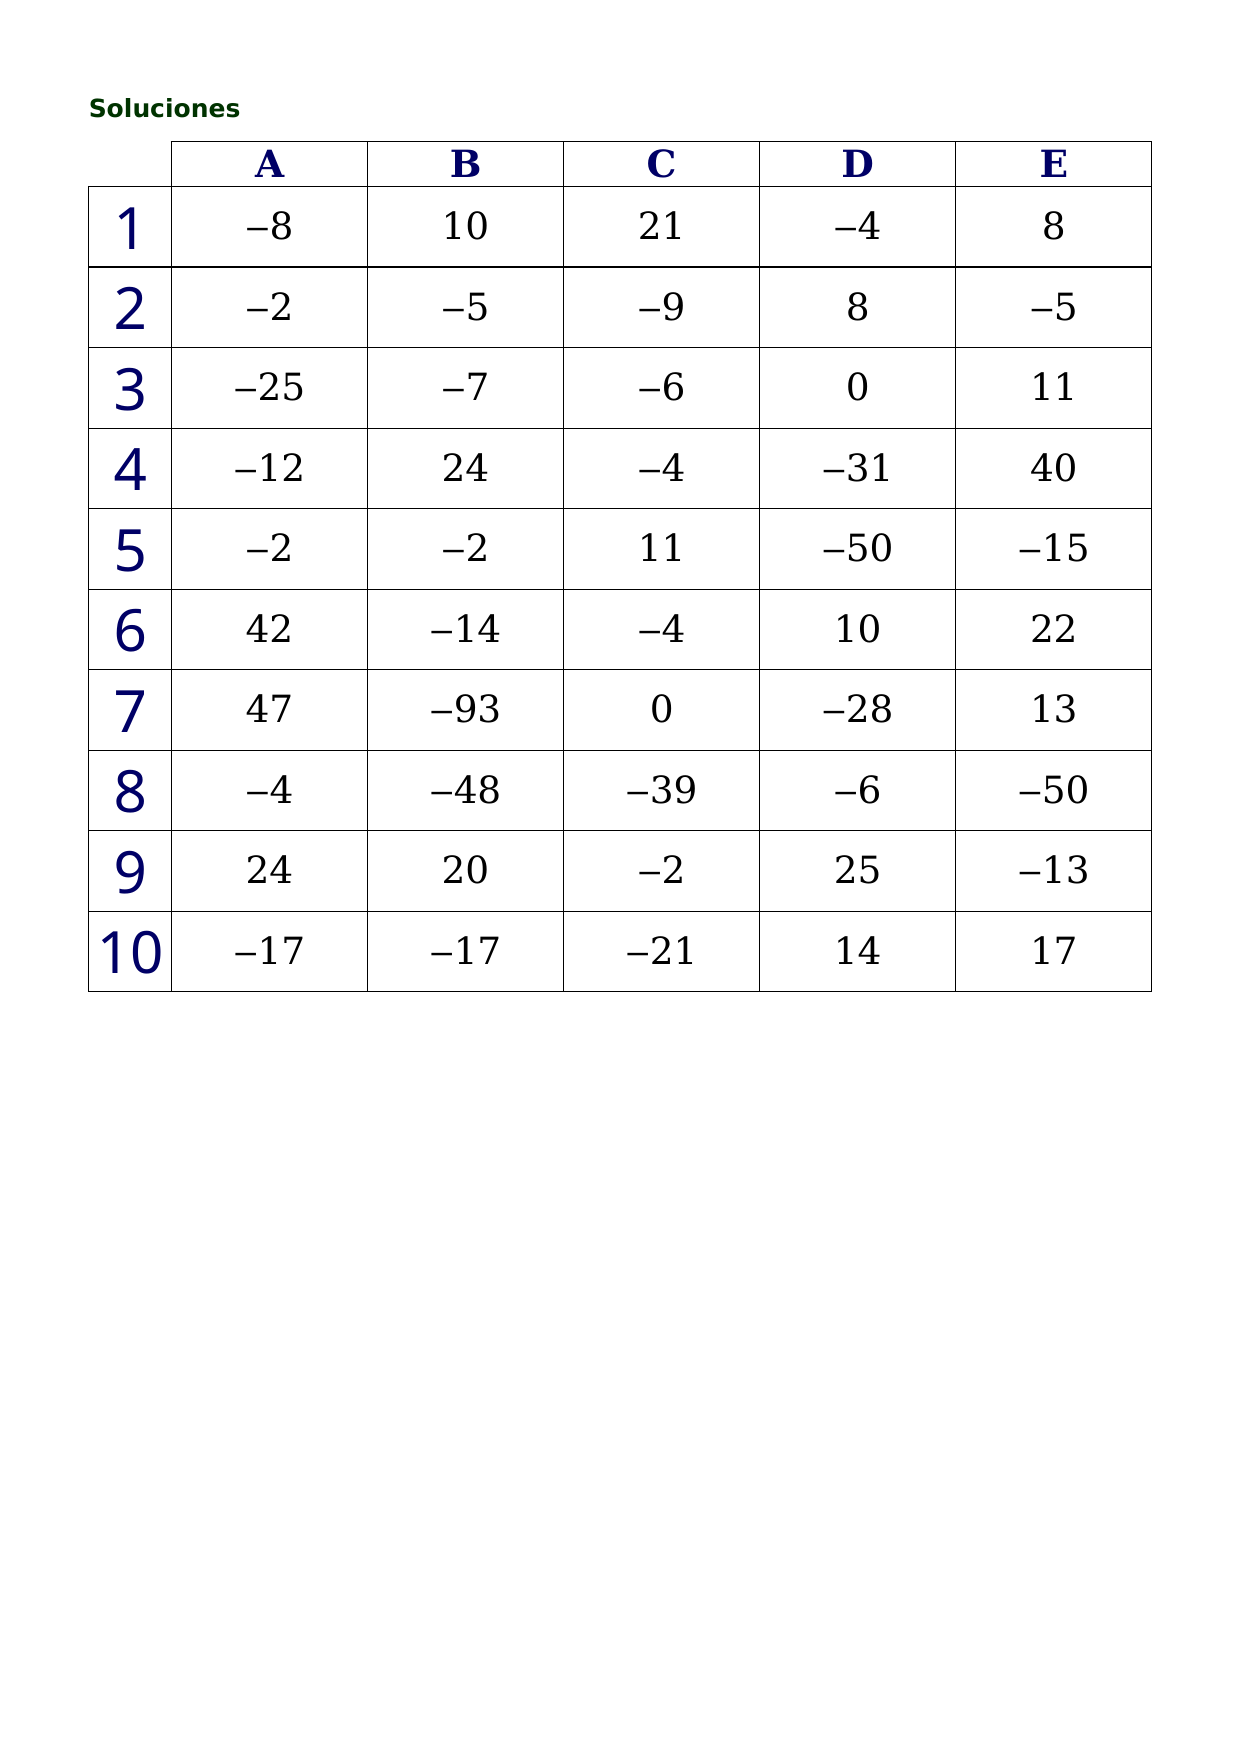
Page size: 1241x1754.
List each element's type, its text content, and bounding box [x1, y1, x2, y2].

table_cell ‒50 [760, 509, 955, 588]
table_cell 8 [89, 751, 171, 830]
table_cell 9 [89, 831, 171, 911]
table_header C [564, 142, 759, 186]
table_cell 0 [760, 348, 955, 427]
table_cell ‒93 [368, 670, 563, 749]
table_cell ‒39 [564, 751, 759, 830]
table_cell 8 [760, 268, 955, 347]
table_cell 47 [172, 670, 367, 749]
table_cell 24 [368, 429, 563, 508]
table_cell 40 [956, 429, 1151, 508]
text Soluciones [88, 94, 1152, 124]
table_cell ‒2 [368, 509, 563, 588]
table_cell ‒5 [956, 268, 1151, 347]
table_cell ‒4 [564, 590, 759, 669]
table_cell ‒17 [172, 912, 367, 991]
table_cell 17 [956, 912, 1151, 991]
table_cell ‒4 [564, 429, 759, 508]
table_cell 1 [89, 187, 171, 266]
table_cell 22 [956, 590, 1151, 669]
table_cell 10 [368, 187, 563, 266]
table_cell 5 [89, 509, 171, 588]
table_cell ‒25 [172, 348, 367, 427]
table_cell ‒6 [564, 348, 759, 427]
table_cell 42 [172, 590, 367, 669]
table_cell ‒4 [760, 187, 955, 266]
table_cell 24 [172, 831, 367, 911]
table_cell ‒4 [172, 751, 367, 830]
table_cell ‒21 [564, 912, 759, 991]
table_cell ‒6 [760, 751, 955, 830]
table_header A [172, 142, 367, 186]
table_cell 6 [89, 590, 171, 669]
table_cell 4 [89, 429, 171, 508]
table_cell ‒12 [172, 429, 367, 508]
table_cell ‒2 [564, 831, 759, 911]
table_cell ‒28 [760, 670, 955, 749]
table_cell 8 [956, 187, 1151, 266]
table_cell ‒14 [368, 590, 563, 669]
table_cell 2 [89, 268, 171, 347]
table_cell ‒2 [172, 509, 367, 588]
table_cell ‒7 [368, 348, 563, 427]
table_cell ‒50 [956, 751, 1151, 830]
table_header B [368, 142, 563, 186]
table_cell 14 [760, 912, 955, 991]
table_cell 7 [89, 670, 171, 749]
table_cell 11 [564, 509, 759, 588]
table_cell 20 [368, 831, 563, 911]
table_cell 21 [564, 187, 759, 266]
table_cell 11 [956, 348, 1151, 427]
table_cell ‒2 [172, 268, 367, 347]
table_cell ‒48 [368, 751, 563, 830]
table_cell ‒15 [956, 509, 1151, 588]
table_cell 10 [760, 590, 955, 669]
table_cell ‒9 [564, 268, 759, 347]
table_cell 10 [89, 912, 171, 991]
table_cell 13 [956, 670, 1151, 749]
table_cell ‒17 [368, 912, 563, 991]
table_cell ‒8 [172, 187, 367, 266]
table_cell ‒5 [368, 268, 563, 347]
table_header E [956, 142, 1151, 186]
table_cell 3 [89, 348, 171, 427]
table_cell ‒13 [956, 831, 1151, 911]
table_cell ‒31 [760, 429, 955, 508]
table_cell 25 [760, 831, 955, 911]
table_cell 0 [564, 670, 759, 749]
table_header [89, 141, 171, 186]
table_header D [760, 142, 955, 186]
